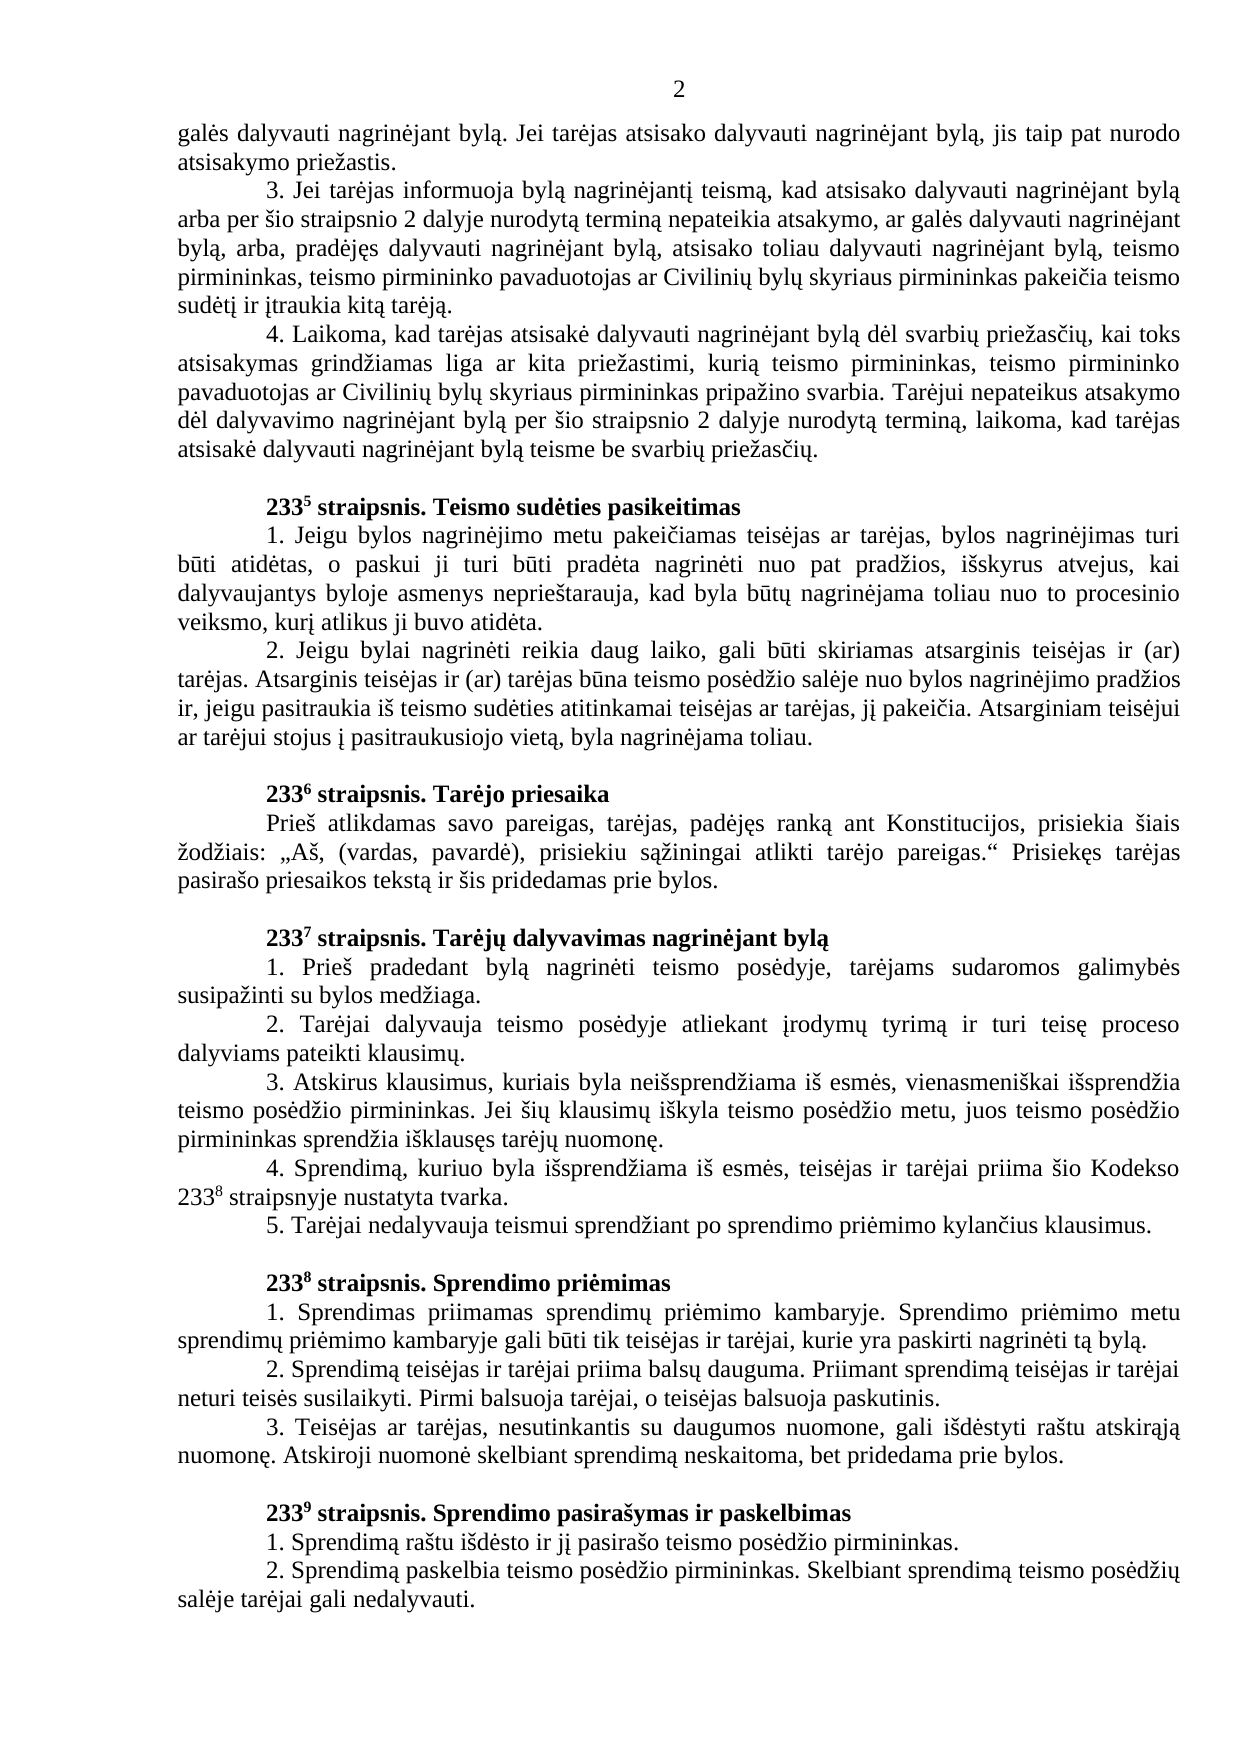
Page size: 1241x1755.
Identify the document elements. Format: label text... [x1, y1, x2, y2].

text 4. Laikoma, kad tarėjas atsisakė dalyvauti nagrinėjant bylą dėl svarbių priežasčių, kai toks atsisakymas grindžiamas liga ar kita priežastimi, kurią teismo pirmininkas, teismo pirmininko pavaduotojas ar Civilinių bylų skyriaus pirmininkas pripažino svarbia. Tarėjui nepateikus atsakymo dėl dalyvavimo nagrinėjant bylą per šio straipsnio 2 dalyje nurodytą terminą, laikoma, kad tarėjas atsisakė dalyvauti nagrinėjant bylą teisme be svarbių priežasčių. [177, 319, 1181, 463]
text 1. Sprendimą raštu išdėsto ir jį pasirašo teismo posėdžio pirmininkas. [177, 1527, 1181, 1556]
text 3. Jei tarėjas informuoja bylą nagrinėjantį teismą, kad atsisako dalyvauti nagrinėjant bylą arba per šio straipsnio 2 dalyje nurodytą terminą nepateikia atsakymo, ar galės dalyvauti nagrinėjant bylą, arba, pradėjęs dalyvauti nagrinėjant bylą, atsisako toliau dalyvauti nagrinėjant bylą, teismo pirmininkas, teismo pirmininko pavaduotojas ar Civilinių bylų skyriaus pirmininkas pakeičia teismo sudėtį ir įtraukia kitą tarėją. [177, 176, 1181, 319]
text 2. Tarėjai dalyvauja teismo posėdyje atliekant įrodymų tyrimą ir turi teisę proceso dalyviams pateikti klausimų. [177, 1009, 1181, 1067]
text 2339 straipsnis. Sprendimo pasirašymas ir paskelbimas [177, 1498, 1181, 1527]
text 3. Teisėjas ar tarėjas, nesutinkantis su daugumos nuomone, gali išdėstyti raštu atskirąją nuomonę. Atskiroji nuomonė skelbiant sprendimą neskaitoma, bet pridedama prie bylos. [177, 1412, 1181, 1469]
text 2335 straipsnis. Teismo sudėties pasikeitimas [177, 492, 1181, 521]
text 2. Jeigu bylai nagrinėti reikia daug laiko, gali būti skiriamas atsarginis teisėjas ir (ar) tarėjas. Atsarginis teisėjas ir (ar) tarėjas būna teismo posėdžio salėje nuo bylos nagrinėjimo pradžios ir, jeigu pasitraukia iš teismo sudėties atitinkamai teisėjas ar tarėjas, jį pakeičia. Atsarginiam teisėjui ar tarėjui stojus į pasitraukusiojo vietą, byla nagrinėjama toliau. [177, 636, 1181, 751]
text 5. Tarėjai nedalyvauja teismui sprendžiant po sprendimo priėmimo kylančius klausimus. [177, 1211, 1181, 1239]
text 4. Sprendimą, kuriuo byla išsprendžiama iš esmės, teisėjas ir tarėjai priima šio Kodekso 2338 straipsnyje nustatyta tvarka. [177, 1153, 1181, 1211]
text 1. Prieš pradedant bylą nagrinėti teismo posėdyje, tarėjams sudaromos galimybės susipažinti su bylos medžiaga. [177, 952, 1181, 1009]
text 2. Sprendimą teisėjas ir tarėjai priima balsų dauguma. Priimant sprendimą teisėjas ir tarėjai neturi teisės susilaikyti. Pirmi balsuoja tarėjai, o teisėjas balsuoja paskutinis. [177, 1354, 1181, 1412]
text 3. Atskirus klausimus, kuriais byla neišsprendžiama iš esmės, vienasmeniškai išsprendžia teismo posėdžio pirmininkas. Jei šių klausimų iškyla teismo posėdžio metu, juos teismo posėdžio pirmininkas sprendžia išklausęs tarėjų nuomonę. [177, 1067, 1181, 1153]
text 1. Sprendimas priimamas sprendimų priėmimo kambaryje. Sprendimo priėmimo metu sprendimų priėmimo kambaryje gali būti tik teisėjas ir tarėjai, kurie yra paskirti nagrinėti tą bylą. [177, 1297, 1181, 1354]
text 2337 straipsnis. Tarėjų dalyvavimas nagrinėjant bylą [177, 923, 1181, 952]
text 1. Jeigu bylos nagrinėjimo metu pakeičiamas teisėjas ar tarėjas, bylos nagrinėjimas turi būti atidėtas, o paskui ji turi būti pradėta nagrinėti nuo pat pradžios, išskyrus atvejus, kai dalyvaujantys byloje asmenys neprieštarauja, kad byla būtų nagrinėjama toliau nuo to procesinio veiksmo, kurį atlikus ji buvo atidėta. [177, 521, 1181, 636]
text 2. Sprendimą paskelbia teismo posėdžio pirmininkas. Skelbiant sprendimą teismo posėdžių salėje tarėjai gali nedalyvauti. [177, 1556, 1181, 1613]
text galės dalyvauti nagrinėjant bylą. Jei tarėjas atsisako dalyvauti nagrinėjant bylą, jis taip pat nurodo atsisakymo priežastis. [177, 118, 1181, 176]
text Prieš atlikdamas savo pareigas, tarėjas, padėjęs ranką ant Konstitucijos, prisiekia šiais žodžiais: „Aš, (vardas, pavardė), prisiekiu sąžiningai atlikti tarėjo pareigas.“ Prisiekęs tarėjas pasirašo priesaikos tekstą ir šis pridedamas prie bylos. [177, 808, 1181, 894]
text 2336 straipsnis. Tarėjo priesaika [177, 779, 1181, 808]
text 2338 straipsnis. Sprendimo priėmimas [177, 1268, 1181, 1297]
